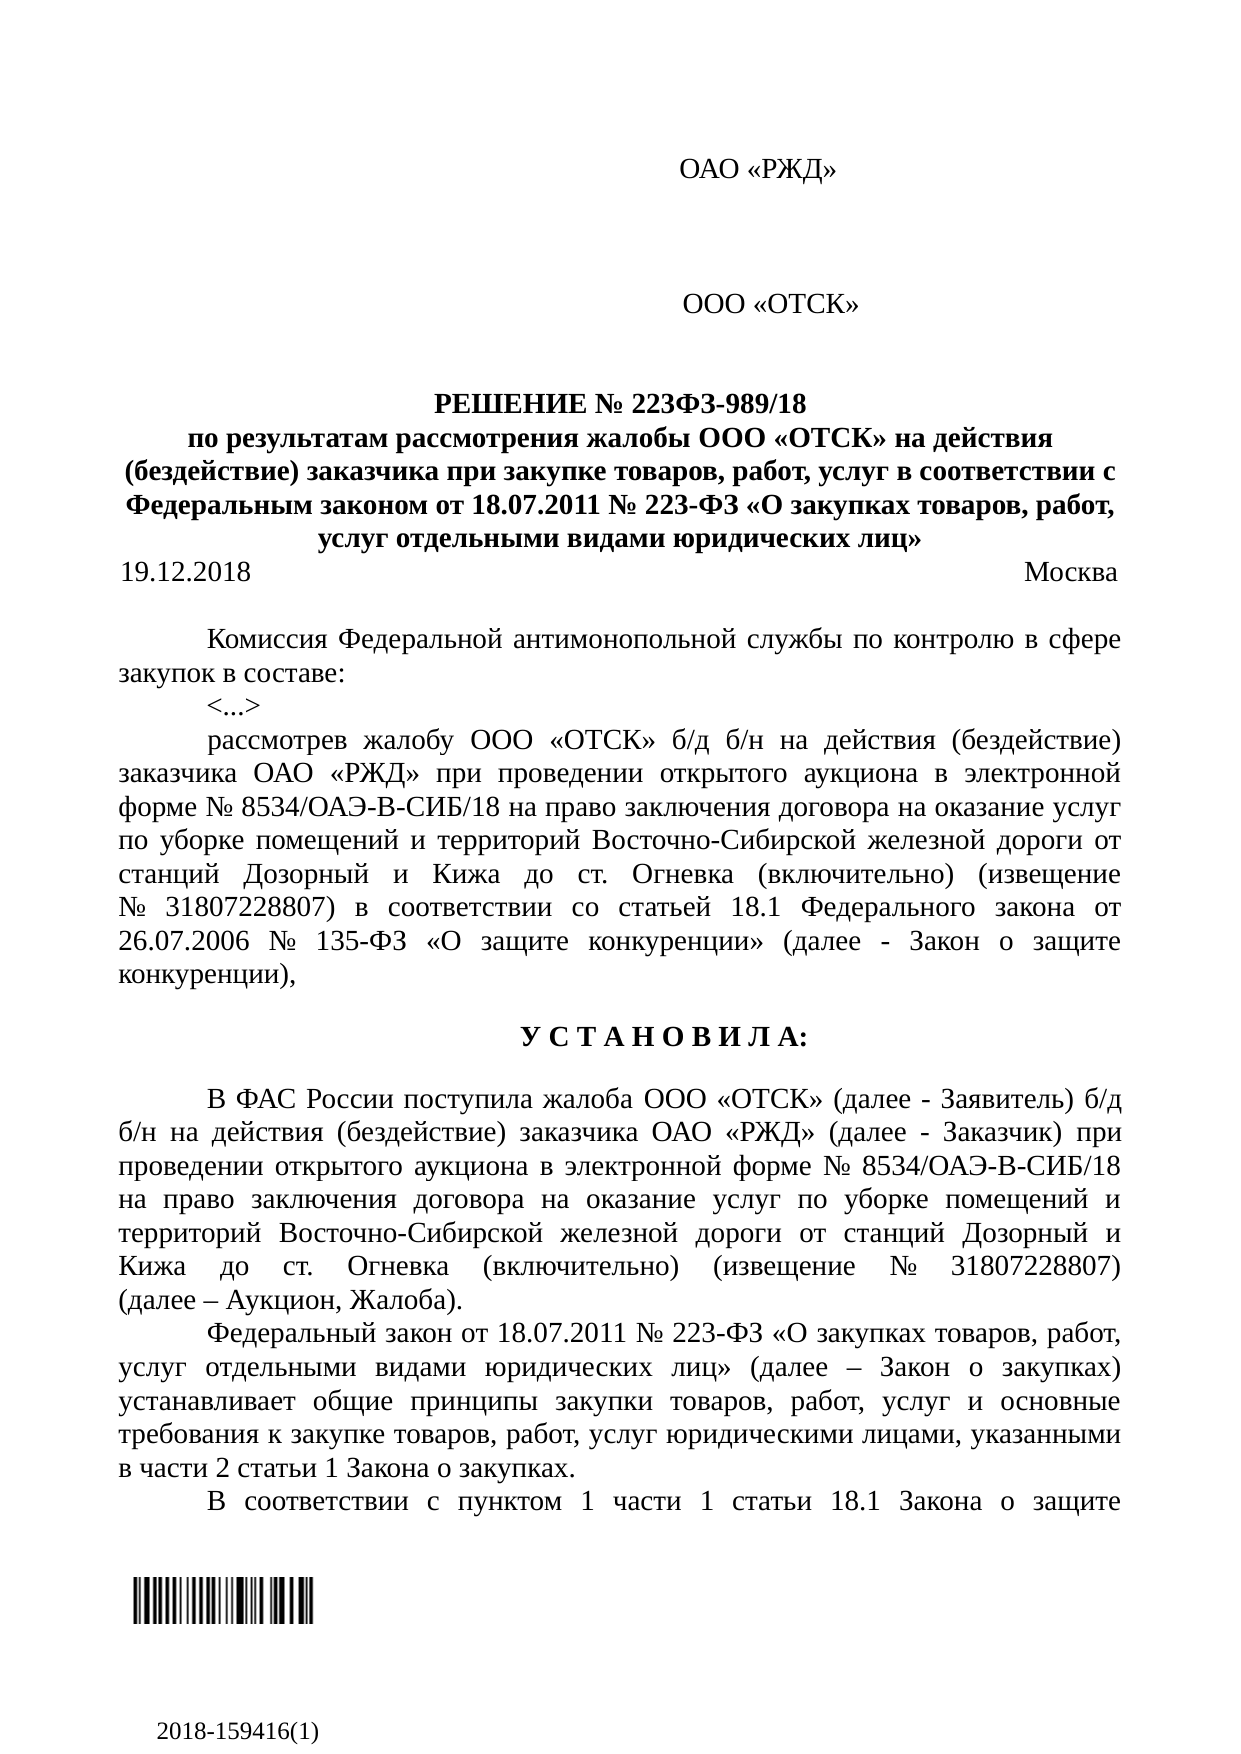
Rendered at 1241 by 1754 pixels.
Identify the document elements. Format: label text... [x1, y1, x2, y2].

text У С Т А Н О В И Л А: [118, 1019, 1122, 1052]
text В ФАС России поступила жалоба ООО «ОТСК» (далее - Заявитель) б/д б/н на действия (бездействие) заказчика ОАО «РЖД» (далее - Заказчик) при проведении открытого аукциона в электронной форме № 8534/ОАЭ-В-СИБ/18 на право заключения договора на оказание услуг по уборке помещений и территорий Восточно-Сибирской железной дороги от станций Дозорный и Кижа до ст. Огневка (включительно) (извещение № 31807228807) (далее – Аукцион, Жалоба). [118, 1081, 1122, 1316]
text 19.12.2018 Москва [118, 554, 1122, 588]
text Комиссия Федеральной антимонопольной службы по контролю в сфере закупок в составе: [118, 621, 1122, 688]
text рассмотрев жалобу ООО «ОТСК» б/д б/н на действия (бездействие) заказчика ОАО «РЖД» при проведении открытого аукциона в электронной форме № 8534/ОАЭ-В-СИБ/18 на право заключения договора на оказание услуг по уборке помещений и территорий Восточно-Сибирской железной дороги от станций Дозорный и Кижа до ст. Огневка (включительно) (извещение № 31807228807) в соответствии со статьей 18.1 Федерального закона от 26.07.2006 № 135-ФЗ «О защите конкуренции» (далее - Закон о защите конкуренции), [118, 722, 1122, 990]
text Федеральный закон от 18.07.2011 № 223-ФЗ «О закупках товаров, работ, услуг отдельными видами юридических лиц» (далее – Закон о закупках) устанавливает общие принципы закупки товаров, работ, услуг и основные требования к закупке товаров, работ, услуг юридическими лицами, указанными в части 2 статьи 1 Закона о закупках. [118, 1316, 1122, 1483]
text ОАО «РЖД» [679, 152, 1122, 185]
text по результатам рассмотрения жалобы ООО «ОТСК» на действия (бездействие) заказчика при закупке товаров, работ, услуг в соответствии с Федеральным законом от 18.07.2011 № 223-ФЗ «О закупках товаров, работ, услуг отдельными видами юридических лиц» [118, 420, 1122, 554]
picture [118, 1577, 331, 1624]
text В соответствии с пунктом 1 части 1 статьи 18.1 Закона о защите [118, 1483, 1122, 1517]
text ООО «ОТСК» [682, 286, 1122, 319]
text <...> [118, 688, 1122, 722]
text РЕШЕНИЕ № 223ФЗ-989/18 [118, 386, 1122, 420]
